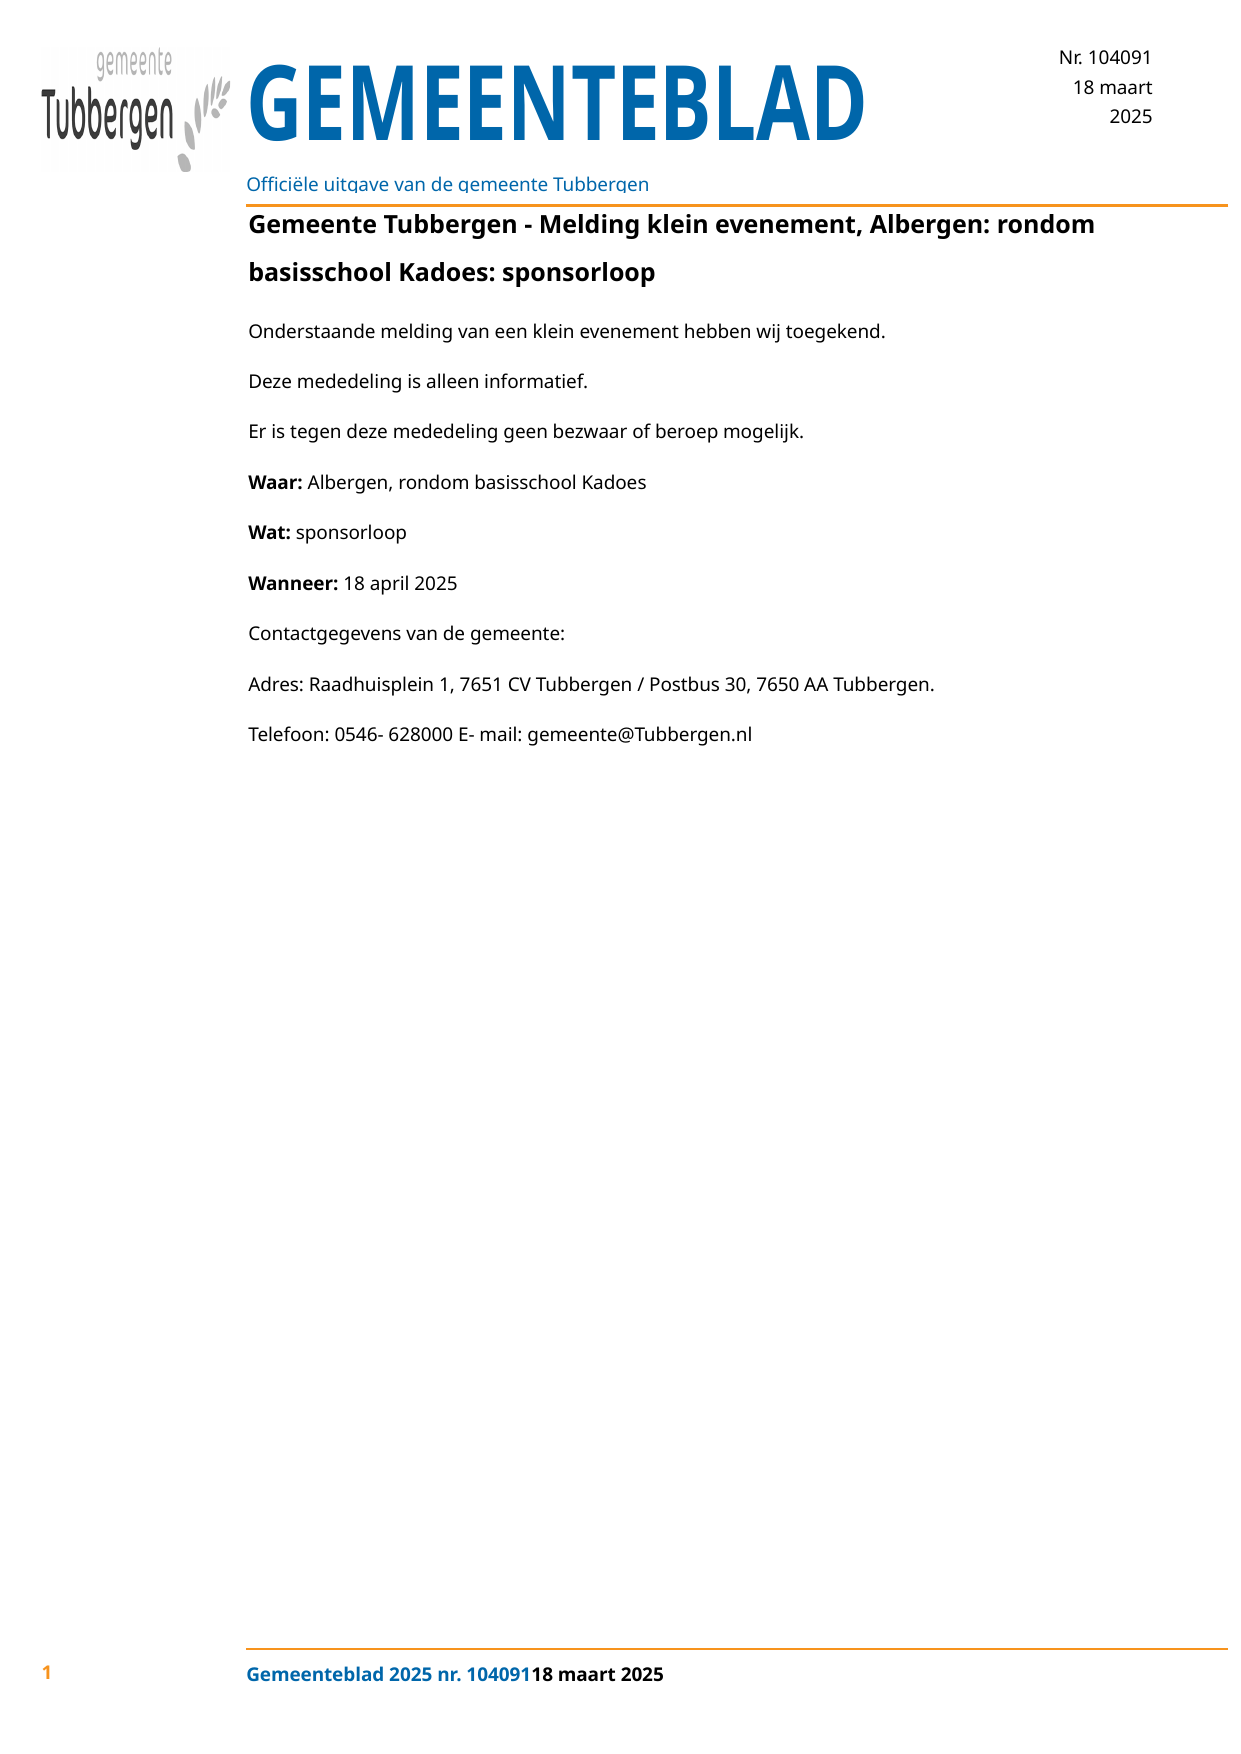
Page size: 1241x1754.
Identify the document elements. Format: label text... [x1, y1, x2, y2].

text Wanneer: 18 april 2025 [248, 570, 1152, 596]
text Onderstaande melding van een klein evenement hebben wij toegekend. [248, 318, 1152, 344]
text Wat: sponsorloop [248, 519, 1152, 545]
text Telefoon: 0546- 628000 E- mail: gemeente@Tubbergen.nl [248, 721, 1152, 747]
picture [41, 47, 231, 172]
text Contactgegevens van de gemeente: [248, 620, 1152, 646]
text Adres: Raadhuisplein 1, 7651 CV Tubbergen / Postbus 30, 7650 AA Tubbergen. [248, 671, 1152, 697]
text Gemeente Tubbergen - Melding klein evenement, Albergen: rondom basisschool Kadoes: sponsorloop [248, 207, 1152, 288]
text Er is tegen deze mededeling geen bezwaar of beroep mogelijk. [248, 419, 1152, 444]
text Deze mededeling is alleen informatief. [248, 368, 1152, 394]
text Waar: Albergen, rondom basisschool Kadoes [248, 469, 1152, 495]
